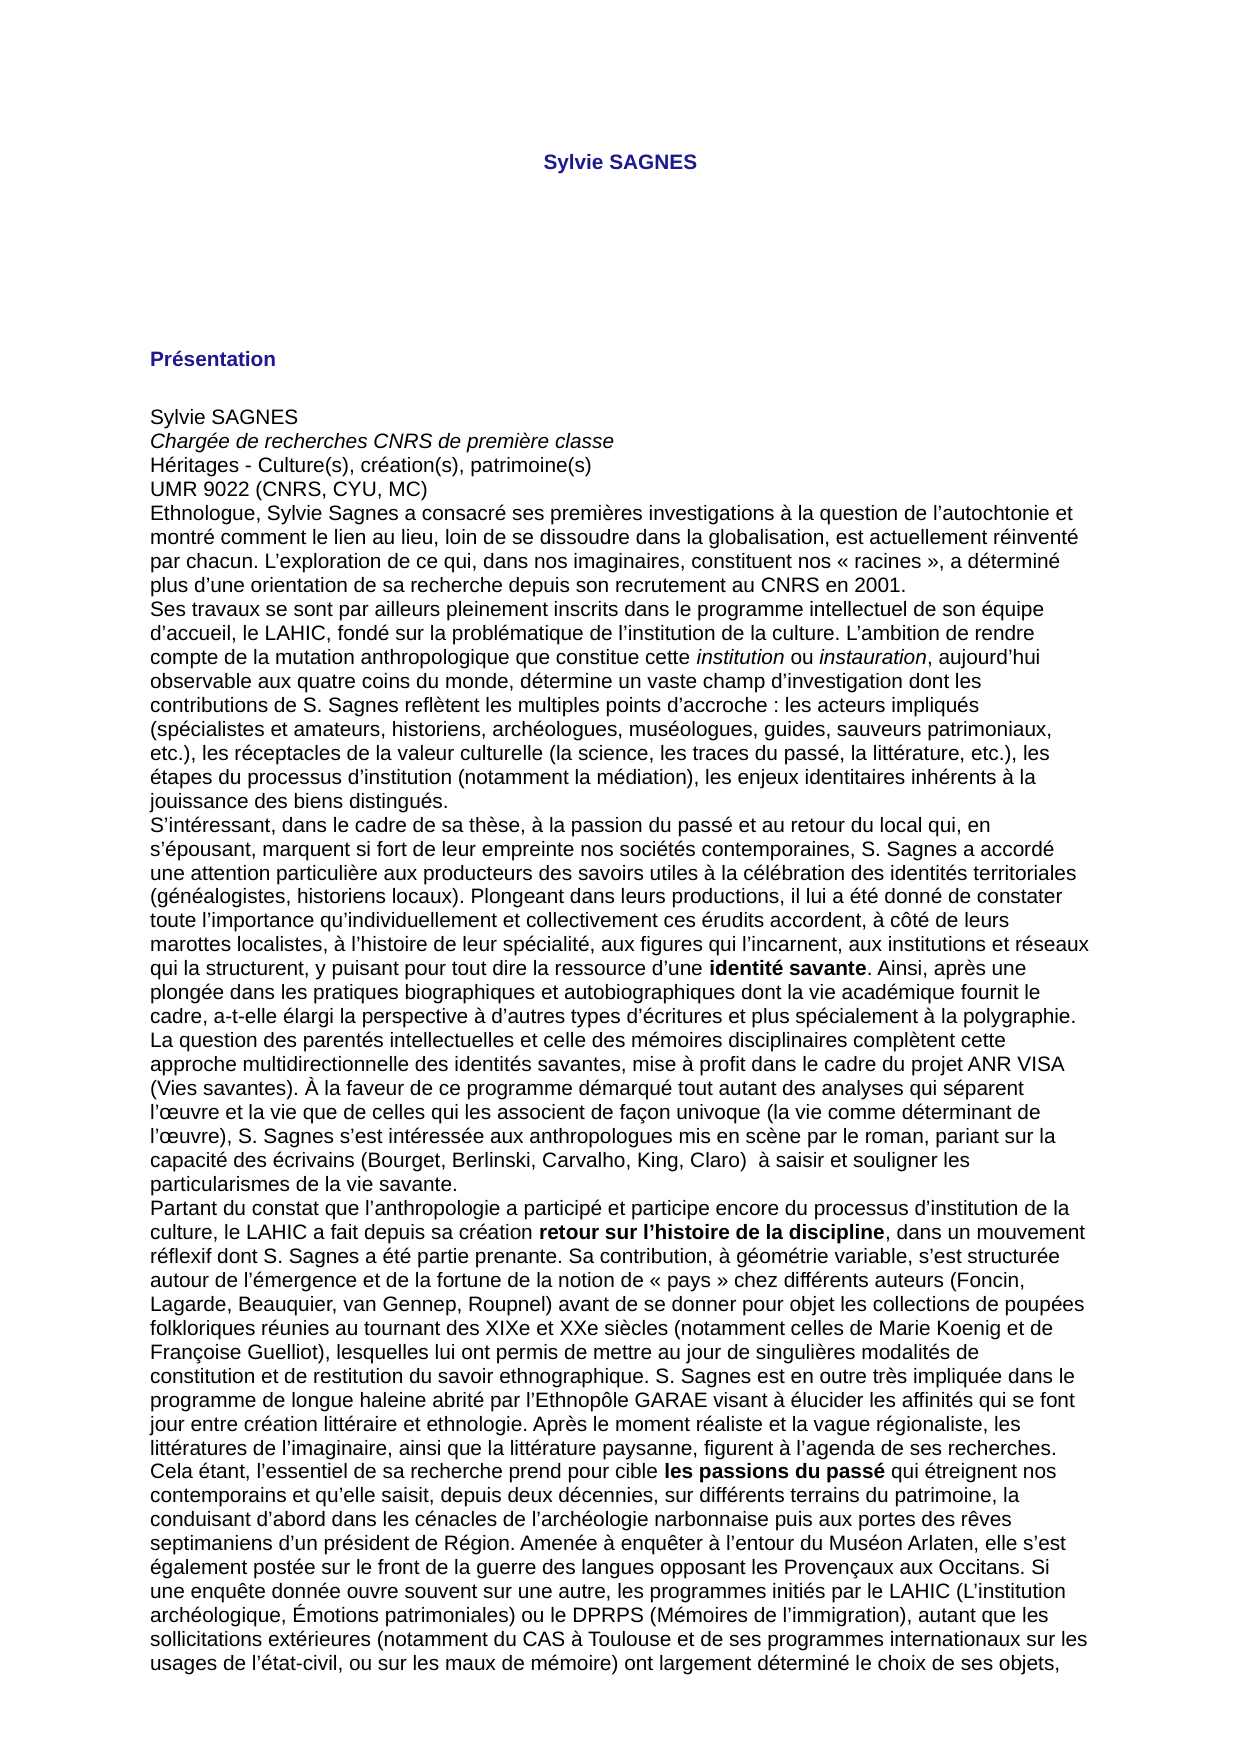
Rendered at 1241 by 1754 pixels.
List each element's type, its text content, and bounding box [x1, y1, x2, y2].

subtitle Sylvie SAGNES [150, 150, 1090, 174]
text Sylvie SAGNES [150, 405, 1090, 429]
text Ethnologue, Sylvie Sagnes a consacré ses premières investigations à la question de l’autochtonie et montré comment le lien au lieu, loin de se dissoudre dans la globalisation, est actuellement réinventé par chacun. L’exploration de ce qui, dans nos imaginaires, constituent nos « racines », a déterminé plus d’une orientation de sa recherche depuis son recrutement au CNRS en 2001. [150, 501, 1090, 597]
text Chargée de recherches CNRS de première classe [150, 429, 1090, 453]
text Cela étant, l’essentiel de sa recherche prend pour cible les passions du passé qui étreignent nos contemporains et qu’elle saisit, depuis deux décennies, sur différents terrains du patrimoine, la conduisant d’abord dans les cénacles de l’archéologie narbonnaise puis aux portes des rêves septimaniens d’un président de Région. Amenée à enquêter à l’entour du Muséon Arlaten, elle s’est également postée sur le front de la guerre des langues opposant les Provençaux aux Occitans. Si une enquête donnée ouvre souvent sur une autre, les programmes initiés par le LAHIC (L’institution archéologique, Émotions patrimoniales) ou le DPRPS (Mémoires de l’immigration), autant que les sollicitations extérieures (notamment du CAS à Toulouse et de ses programmes internationaux sur les usages de l’état-civil, ou sur les maux de mémoire) ont largement déterminé le choix de ses objets, [150, 1459, 1090, 1675]
subtitle Présentation [150, 347, 1090, 371]
text UMR 9022 (CNRS, CYU, MC) [150, 477, 1090, 501]
text Héritages - Culture(s), création(s), patrimoine(s) [150, 453, 1090, 477]
text Partant du constat que l’anthropologie a participé et participe encore du processus d’institution de la culture, le LAHIC a fait depuis sa création retour sur l’histoire de la discipline, dans un mouvement réflexif dont S. Sagnes a été partie prenante. Sa contribution, à géométrie variable, s’est structurée autour de l’émergence et de la fortune de la notion de « pays » chez différents auteurs (Foncin, Lagarde, Beauquier, van Gennep, Roupnel) avant de se donner pour objet les collections de poupées folkloriques réunies au tournant des XIXe et XXe siècles (notamment celles de Marie Koenig et de Françoise Guelliot), lesquelles lui ont permis de mettre au jour de singulières modalités de constitution et de restitution du savoir ethnographique. S. Sagnes est en outre très impliquée dans le programme de longue haleine abrité par l’Ethnopôle GARAE visant à élucider les affinités qui se font jour entre création littéraire et ethnologie. Après le moment réaliste et la vague régionaliste, les littératures de l’imaginaire, ainsi que la littérature paysanne, figurent à l’agenda de ses recherches. [150, 1196, 1090, 1459]
text Ses travaux se sont par ailleurs pleinement inscrits dans le programme intellectuel de son équipe d’accueil, le LAHIC, fondé sur la problématique de l’institution de la culture. L’ambition de rendre compte de la mutation anthropologique que constitue cette institution ou instauration, aujourd’hui observable aux quatre coins du monde, détermine un vaste champ d’investigation dont les contributions de S. Sagnes reflètent les multiples points d’accroche : les acteurs impliqués (spécialistes et amateurs, historiens, archéologues, muséologues, guides, sauveurs patrimoniaux, etc.), les réceptacles de la valeur culturelle (la science, les traces du passé, la littérature, etc.), les étapes du processus d’institution (notamment la médiation), les enjeux identitaires inhérents à la jouissance des biens distingués. [150, 597, 1090, 812]
text S’intéressant, dans le cadre de sa thèse, à la passion du passé et au retour du local qui, en s’épousant, marquent si fort de leur empreinte nos sociétés contemporaines, S. Sagnes a accordé une attention particulière aux producteurs des savoirs utiles à la célébration des identités territoriales (généalogistes, historiens locaux). Plongeant dans leurs productions, il lui a été donné de constater toute l’importance qu’individuellement et collectivement ces érudits accordent, à côté de leurs marottes localistes, à l’histoire de leur spécialité, aux figures qui l’incarnent, aux institutions et réseaux qui la structurent, y puisant pour tout dire la ressource d’une identité savante. Ainsi, après une plongée dans les pratiques biographiques et autobiographiques dont la vie académique fournit le cadre, a-t-elle élargi la perspective à d’autres types d’écritures et plus spécialement à la polygraphie. La question des parentés intellectuelles et celle des mémoires disciplinaires complètent cette approche multidirectionnelle des identités savantes, mise à profit dans le cadre du projet ANR VISA (Vies savantes). À la faveur de ce programme démarqué tout autant des analyses qui séparent l’œuvre et la vie que de celles qui les associent de façon univoque (la vie comme déterminant de l’œuvre), S. Sagnes s’est intéressée aux anthropologues mis en scène par le roman, pariant sur la capacité des écrivains (Bourget, Berlinski, Carvalho, King, Claro) à saisir et souligner les particularismes de la vie savante. [150, 812, 1090, 1196]
